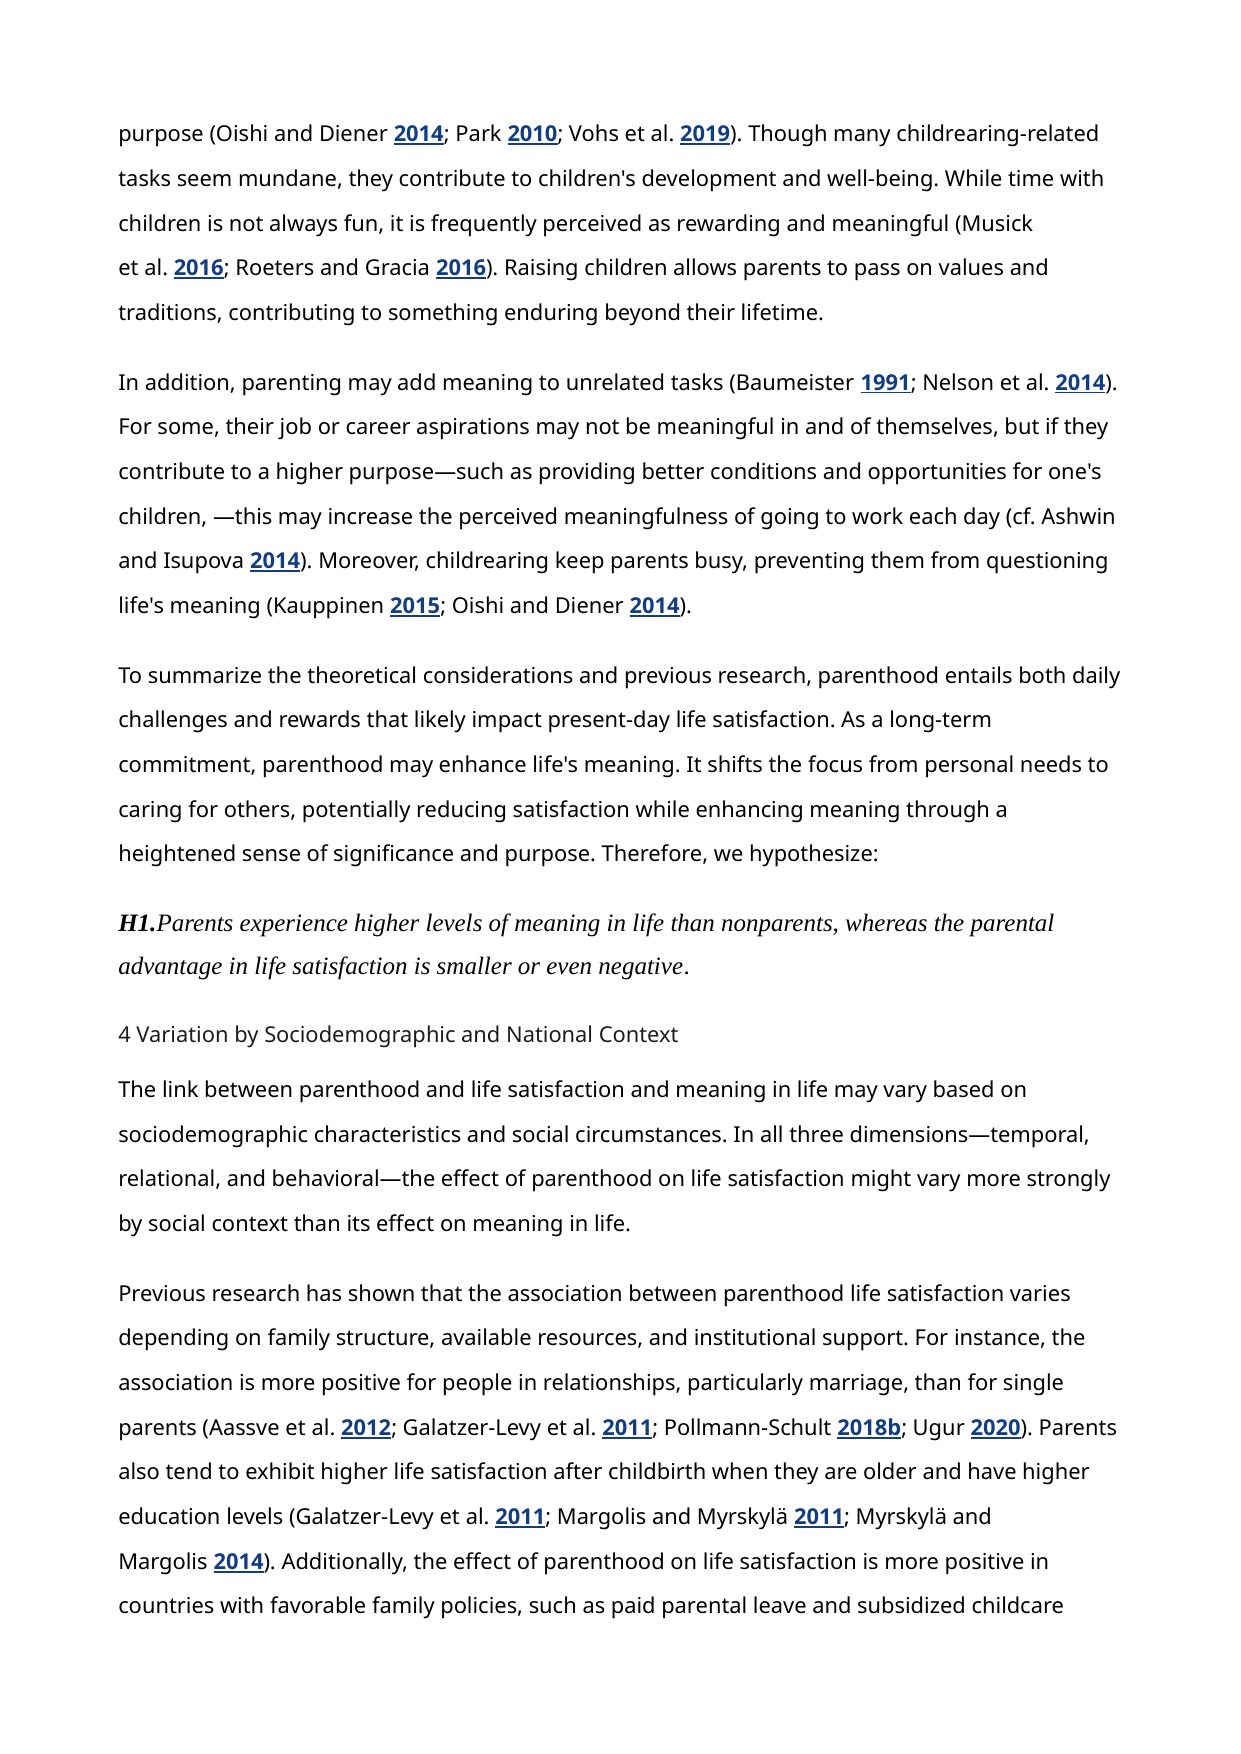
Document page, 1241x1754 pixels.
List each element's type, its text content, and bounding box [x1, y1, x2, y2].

subtitle 4 Variation by Sociodemographic and National Context [118, 1019, 1122, 1049]
text H1.Parents experience higher levels of meaning in life than nonparents, whereas the parental advantage in life satisfaction is smaller or even negative. [118, 908, 1122, 980]
text The link between parenthood and life satisfaction and meaning in life may vary based on sociodemographic characteristics and social circumstances. In all three dimensions—temporal, relational, and behavioral—the effect of parenthood on life satisfaction might vary more strongly by social context than its effect on meaning in life. [118, 1074, 1122, 1238]
text To summarize the theoretical considerations and previous research, parenthood entails both daily challenges and rewards that likely impact present-day life satisfaction. As a long-term commitment, parenthood may enhance life's meaning. It shifts the focus from personal needs to caring for others, potentially reducing satisfaction while enhancing meaning through a heightened sense of significance and purpose. Therefore, we hypothesize: [118, 660, 1122, 868]
text In addition, parenting may add meaning to unrelated tasks (Baumeister 1991; Nelson et al. 2014). For some, their job or career aspirations may not be meaningful in and of themselves, but if they contribute to a higher purpose—such as providing better conditions and opportunities for one's children, —this may increase the perceived meaningfulness of going to work each day (cf. Ashwin and Isupova 2014). Moreover, childrearing keep parents busy, preventing them from questioning life's meaning (Kauppinen 2015; Oishi and Diener 2014). [118, 367, 1122, 620]
text purpose (Oishi and Diener 2014; Park 2010; Vohs et al. 2019). Though many childrearing-related tasks seem mundane, they contribute to children's development and well-being. While time with children is not always fun, it is frequently perceived as rewarding and meaningful (Musick et al. 2016; Roeters and Gracia 2016). Raising children allows parents to pass on values and traditions, contributing to something enduring beyond their lifetime. [118, 118, 1122, 327]
text Previous research has shown that the association between parenthood life satisfaction varies depending on family structure, available resources, and institutional support. For instance, the association is more positive for people in relationships, particularly marriage, than for single parents (Aassve et al. 2012; Galatzer-Levy et al. 2011; Pollmann-Schult 2018b; Ugur 2020). Parents also tend to exhibit higher life satisfaction after childbirth when they are older and have higher education levels (Galatzer-Levy et al. 2011; Margolis and Myrskylä 2011; Myrskylä and Margolis 2014). Additionally, the effect of parenthood on life satisfaction is more positive in countries with favorable family policies, such as paid parental leave and subsidized childcare [118, 1278, 1122, 1620]
